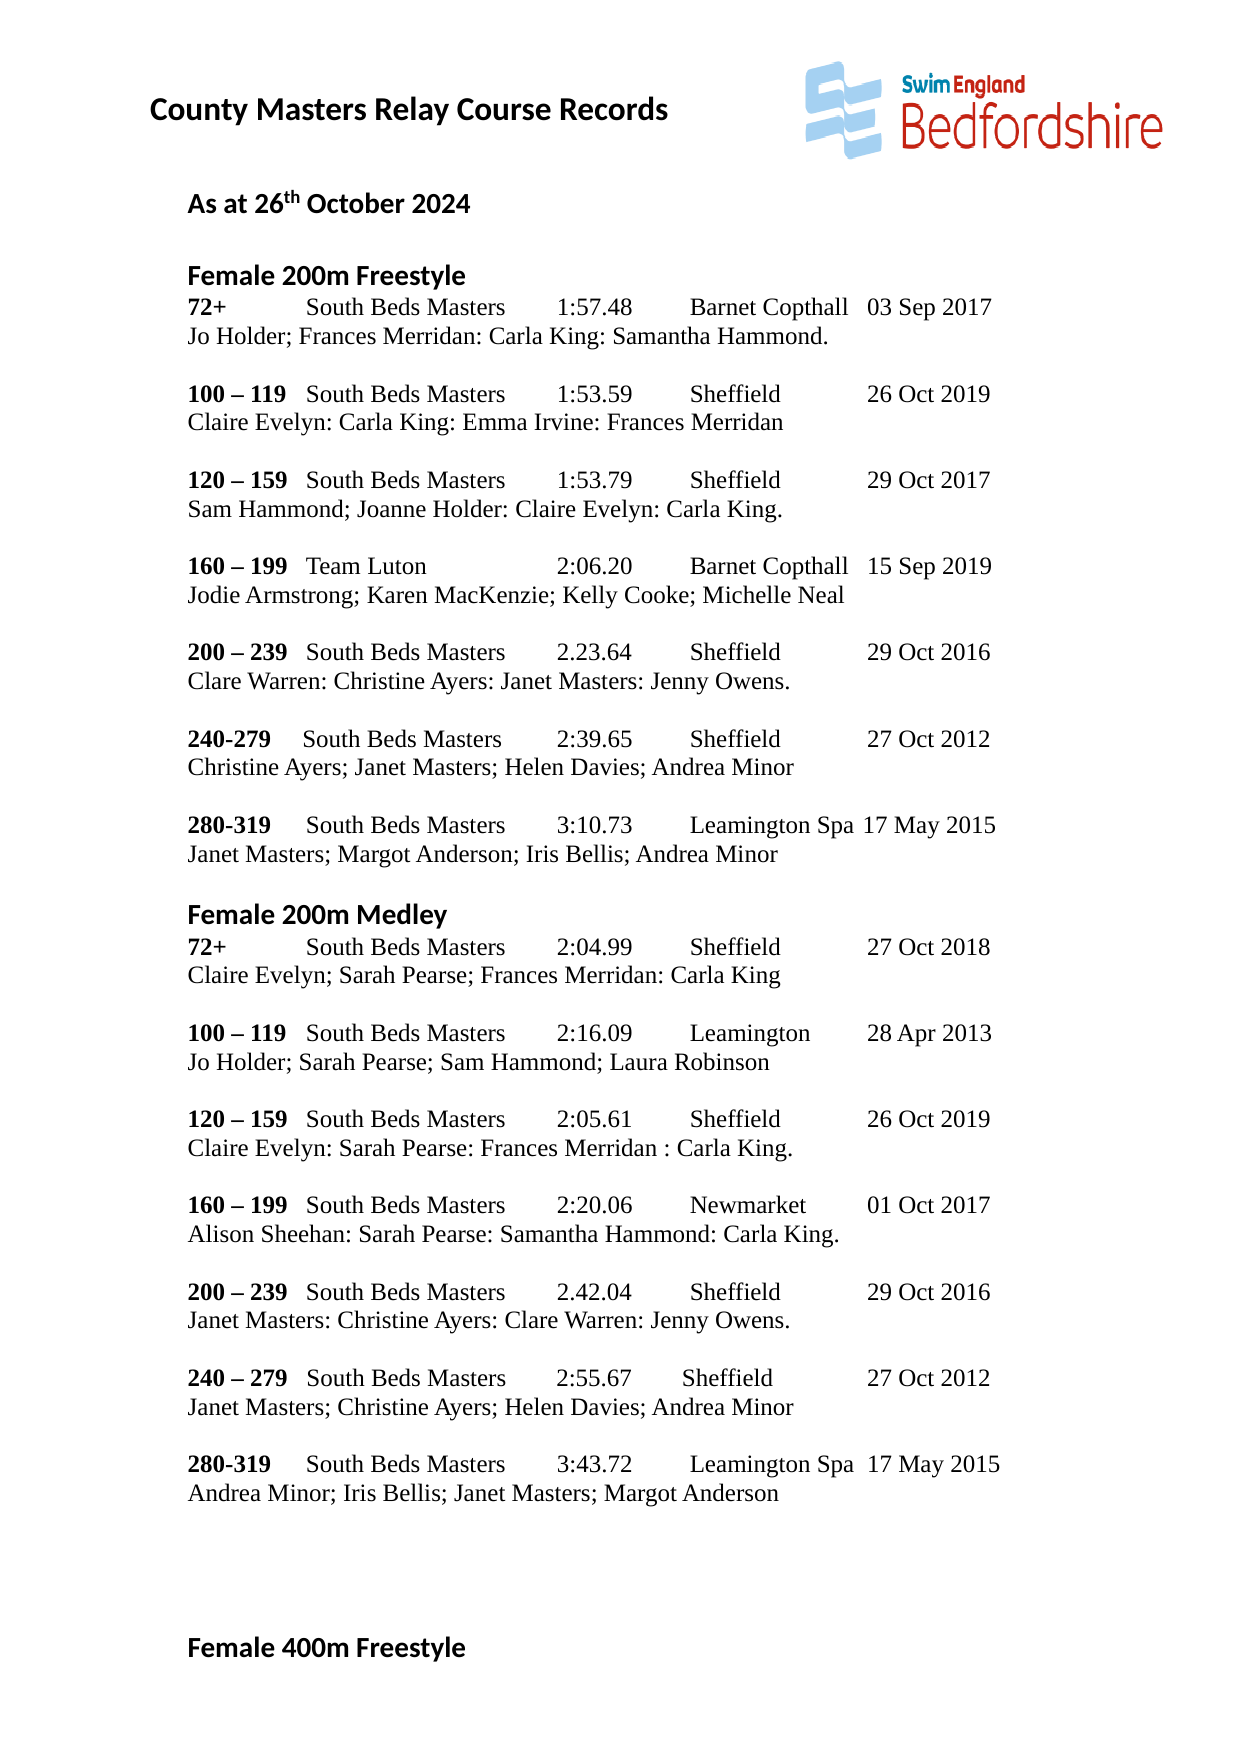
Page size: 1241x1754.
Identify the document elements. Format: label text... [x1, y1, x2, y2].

text 200 – 239 South Beds Masters 2.23.64 Sheffield 29 Oct 2016 [187, 637, 1053, 666]
text Claire Evelyn: Carla King: Emma Irvine: Frances Merridan [187, 407, 1053, 436]
text Female 200m Medley [187, 896, 1053, 932]
text 280-319 South Beds Masters 3:43.72 Leamington Spa 17 May 2015 [187, 1449, 1053, 1478]
text 160 – 199 Team Luton 2:06.20 Barnet Copthall 15 Sep 2019 [187, 551, 1053, 580]
text 100 – 119 South Beds Masters 1:53.59 Sheffield 26 Oct 2019 [187, 379, 1053, 407]
text Female 200m Freestyle [187, 257, 1053, 292]
text Claire Evelyn; Sarah Pearse; Frances Merridan: Carla King [187, 961, 1053, 989]
text 100 – 119 South Beds Masters 2:16.09 Leamington 28 Apr 2013 [187, 1018, 1053, 1047]
text 240 – 279 South Beds Masters 2:55.67 Sheffield 27 Oct 2012 [187, 1363, 1053, 1392]
text Clare Warren: Christine Ayers: Janet Masters: Jenny Owens. [187, 666, 1053, 695]
text 120 – 159 South Beds Masters 1:53.79 Sheffield 29 Oct 2017 [187, 465, 1053, 494]
text Sam Hammond; Joanne Holder: Claire Evelyn: Carla King. [187, 494, 1053, 522]
text Jodie Armstrong; Karen MacKenzie; Kelly Cooke; Michelle Neal [187, 580, 1053, 609]
text Janet Masters: Christine Ayers: Clare Warren: Jenny Owens. [187, 1306, 1053, 1334]
text Christine Ayers; Janet Masters; Helen Davies; Andrea Minor [187, 752, 1053, 781]
text Female 400m Freestyle [187, 1629, 1053, 1664]
text As at 26th October 2024 [187, 186, 1053, 221]
text Janet Masters; Margot Anderson; Iris Bellis; Andrea Minor [187, 839, 1053, 867]
text Andrea Minor; Iris Bellis; Janet Masters; Margot Anderson [187, 1478, 1053, 1507]
text 200 – 239 South Beds Masters 2.42.04 Sheffield 29 Oct 2016 [187, 1277, 1053, 1306]
text Jo Holder; Sarah Pearse; Sam Hammond; Laura Robinson [187, 1047, 1053, 1076]
text Alison Sheehan: Sarah Pearse: Samantha Hammond: Carla King. [187, 1219, 1053, 1248]
text 240-279 South Beds Masters 2:39.65 Sheffield 27 Oct 2012 [187, 724, 1053, 752]
text 120 – 159 South Beds Masters 2:05.61 Sheffield 26 Oct 2019 [187, 1104, 1053, 1133]
text Janet Masters; Christine Ayers; Helen Davies; Andrea Minor [187, 1392, 1053, 1421]
text Claire Evelyn: Sarah Pearse: Frances Merridan : Carla King. [187, 1133, 1053, 1162]
text 72+ South Beds Masters 1:57.48 Barnet Copthall 03 Sep 2017 [187, 292, 1053, 321]
text Jo Holder; Frances Merridan: Carla King: Samantha Hammond. [187, 321, 1053, 350]
text 160 – 199 South Beds Masters 2:20.06 Newmarket 01 Oct 2017 [187, 1191, 1053, 1219]
text 280-319 South Beds Masters 3:10.73 Leamington Spa 17 May 2015 [187, 810, 1053, 839]
text 72+ South Beds Masters 2:04.99 Sheffield 27 Oct 2018 [187, 932, 1053, 961]
